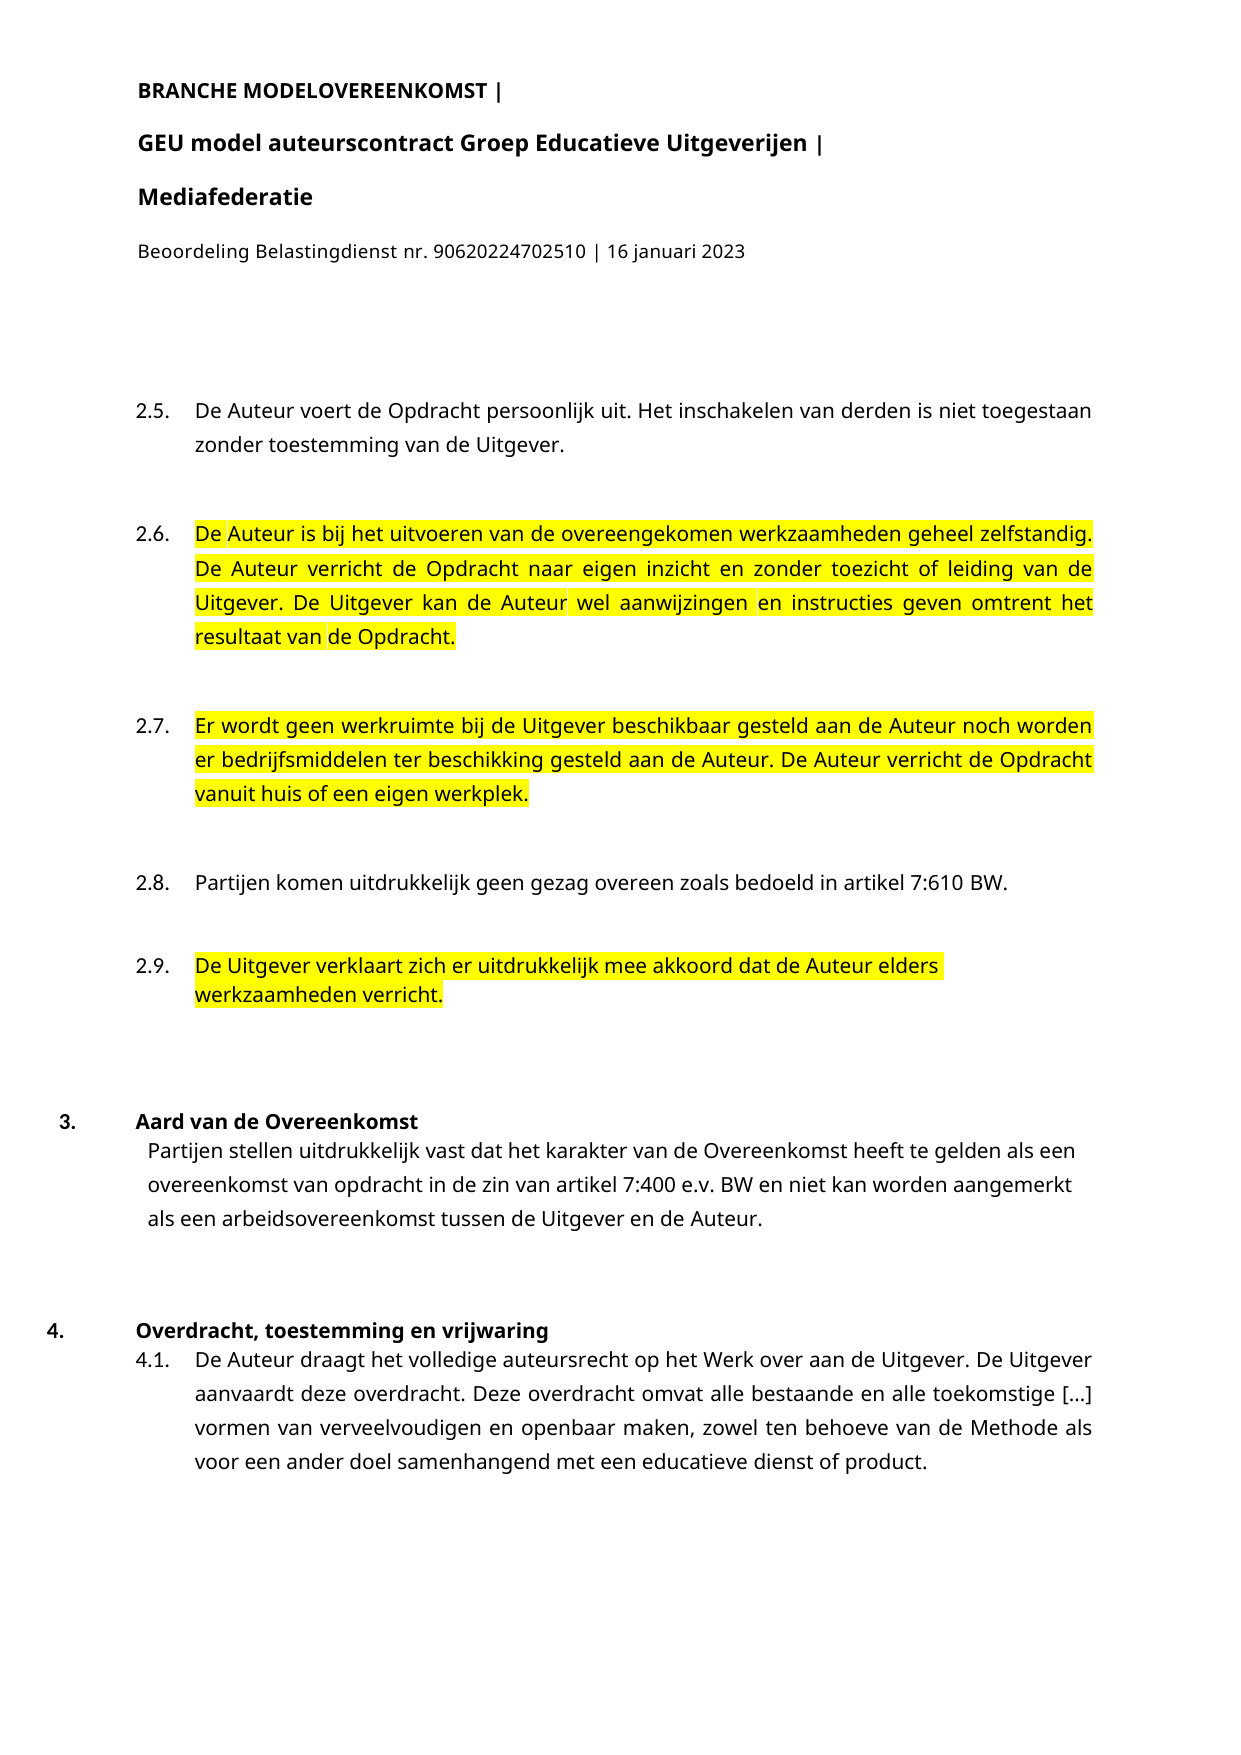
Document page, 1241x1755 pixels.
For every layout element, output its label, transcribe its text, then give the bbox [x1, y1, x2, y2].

list Er wordt geen werkruimte bij de Uitgever beschikbaar gesteld aan de Auteur noch worden er bedrijfsmiddelen ter beschikking gesteld aan de Auteur. De Auteur verricht de Opdracht vanuit huis of een eigen werkplek. [135, 711, 1094, 807]
list Aard van de Overeenkomst [58, 1107, 1105, 1136]
list De Uitgever verklaart zich er uitdrukkelijk mee akkoord dat de Auteur elders werkzaamheden verricht. [135, 952, 1105, 1008]
list Partijen komen uitdrukkelijk geen gezag overeen zoals bedoeld in artikel 7:610 BW. [135, 868, 1094, 897]
text Partijen stellen uitdrukkelijk vast dat het karakter van de Overeenkomst heeft te gelden als een overeenkomst van opdracht in de zin van artikel 7:400 e.v. BW en niet kan worden aangemerkt als een arbeidsovereenkomst tussen de Uitgever en de Auteur. [147, 1136, 1093, 1232]
list De Auteur is bij het uitvoeren van de overeengekomen werkzaamheden geheel zelfstandig. De Auteur verricht de Opdracht naar eigen inzicht en zonder toezicht of leiding van de Uitgever. De Uitgever kan de Auteur wel aanwijzingen en instructies geven omtrent het resultaat van de Opdracht. [135, 519, 1094, 650]
list De Auteur voert de Opdracht persoonlijk uit. Het inschakelen van derden is niet toegestaan zonder toestemming van de Uitgever. [135, 396, 1093, 459]
list Overdracht, toestemming en vrijwaring [47, 1317, 1105, 1345]
list De Auteur draagt het volledige auteursrecht op het Werk over aan de Uitgever. De Uitgever aanvaardt deze overdracht. Deze overdracht omvat alle bestaande en alle toekomstige […] vormen van verveelvoudigen en openbaar maken, zowel ten behoeve van de Methode als voor een ander doel samenhangend met een educatieve dienst of product. [135, 1345, 1094, 1476]
